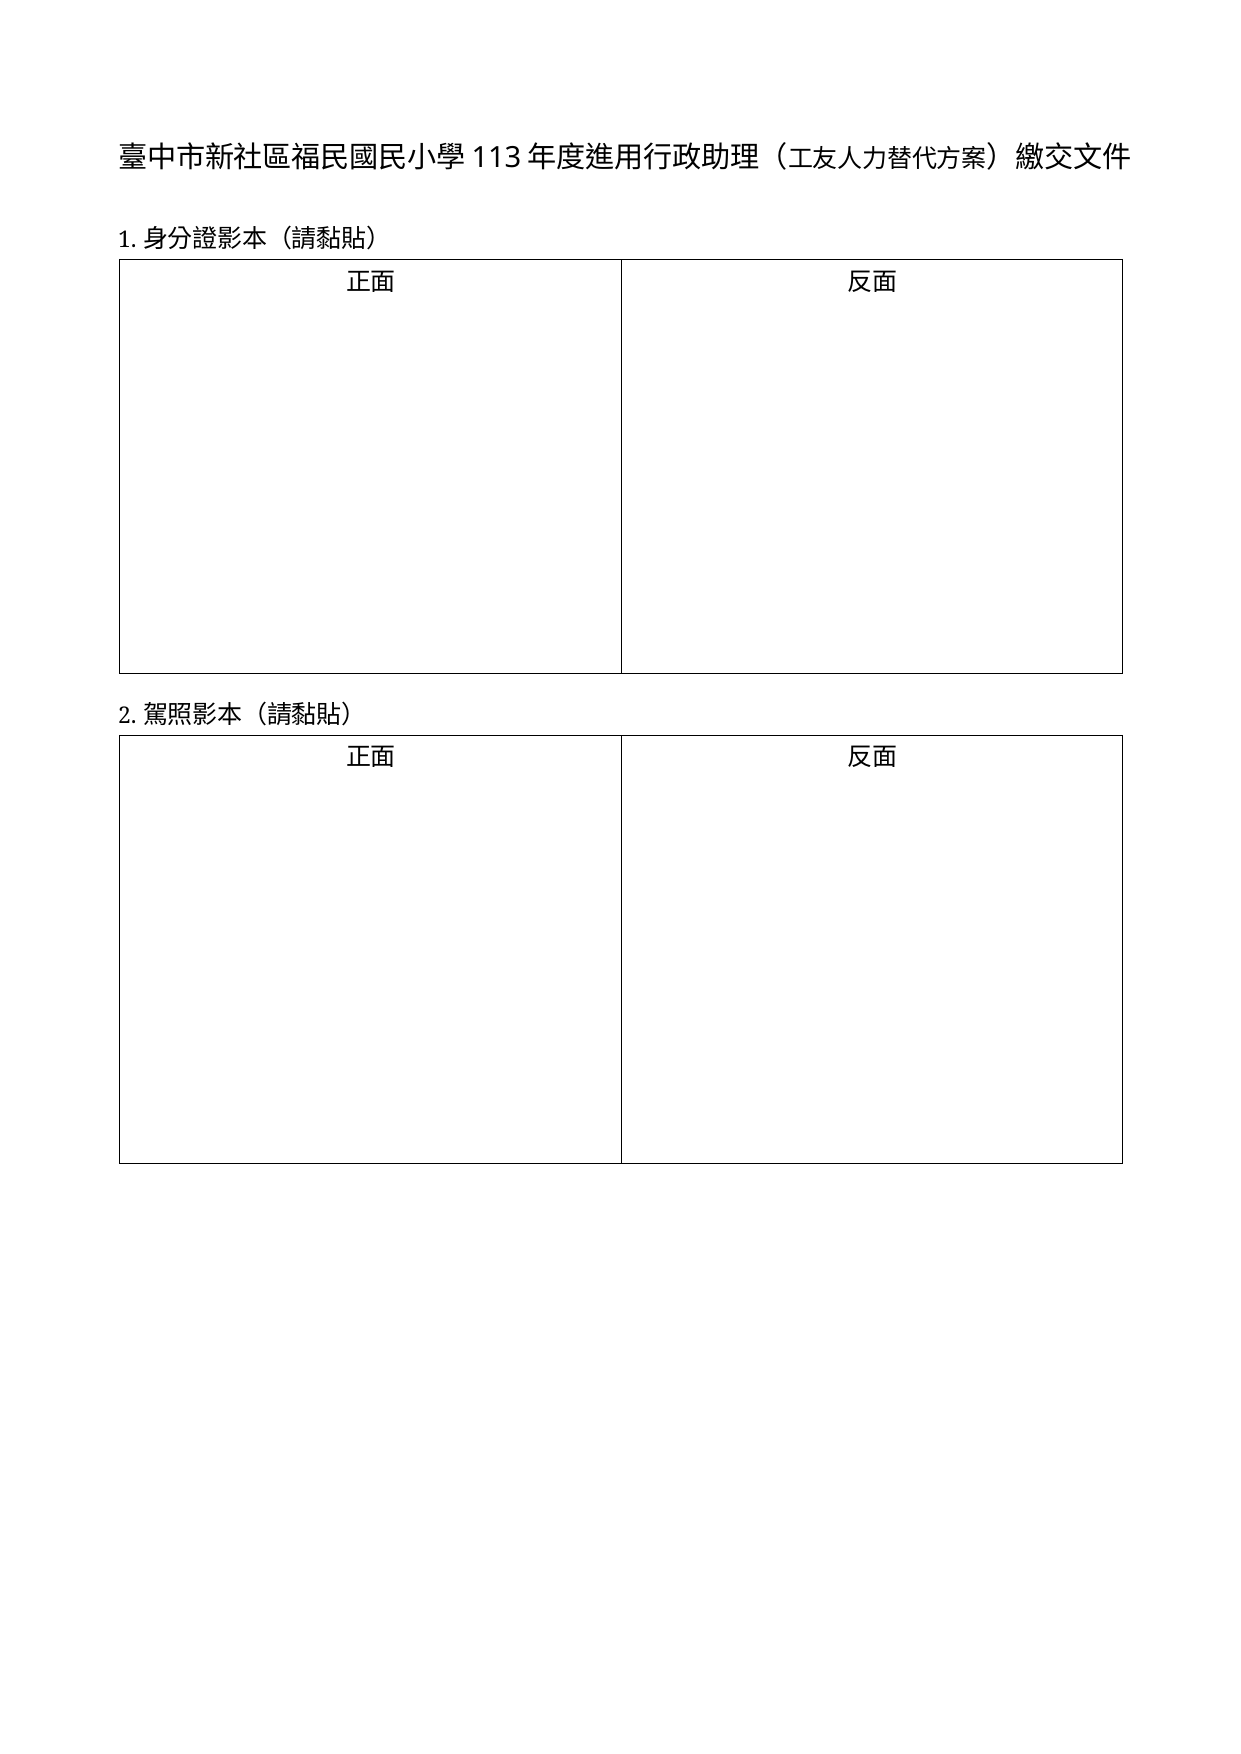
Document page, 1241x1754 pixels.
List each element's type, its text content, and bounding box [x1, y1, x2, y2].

table_header 正面 [120, 260, 621, 673]
list 駕照影本（請黏貼） [118, 694, 1134, 730]
table_header 正面 [120, 736, 621, 1163]
list 身分證影本（請黏貼） [118, 218, 1134, 255]
table_header 反面 [622, 736, 1122, 1163]
text 臺中市新社區福民國民小學113年度進用行政助理（工友人力替代方案）繳交文件 [118, 133, 1134, 176]
table_header 反面 [622, 260, 1122, 673]
